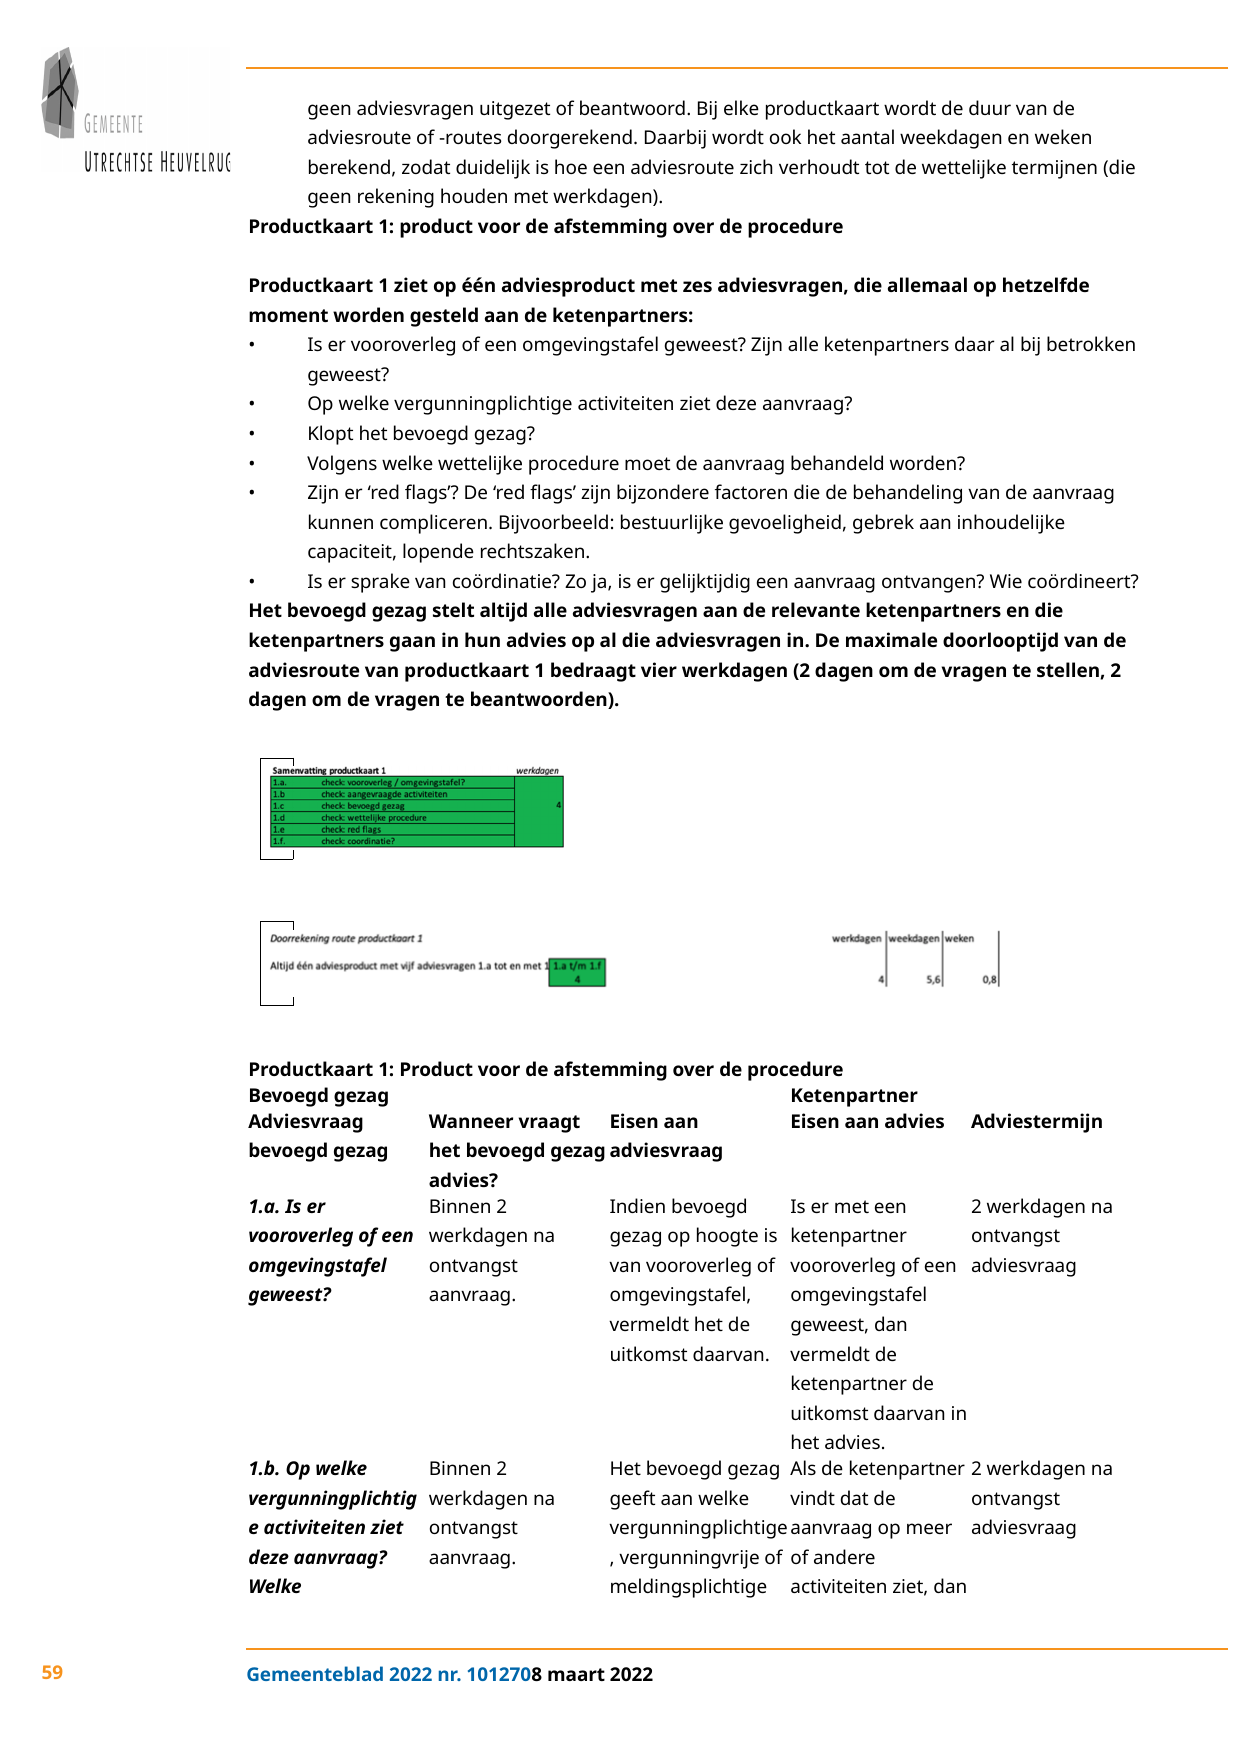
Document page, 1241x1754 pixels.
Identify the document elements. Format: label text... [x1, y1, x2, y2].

list Is er sprake van coördinatie? Zo ja, is er gelijktijdig een aanvraag ontvangen? Wie coördineert? [248, 568, 1152, 594]
table_cell Eisen aan adviesvraag [609, 1108, 790, 1193]
table_cell Binnen 2 werkdagen na ontvangst aanvraag. [429, 1193, 609, 1455]
table_cell Het bevoegd gezag geeft aan welke vergunningplichtige, vergunningvrije of meldingsplichtige [609, 1455, 790, 1599]
table_cell Eisen aan advies [790, 1108, 971, 1193]
list Is er vooroverleg of een omgevingstafel geweest? Zijn alle ketenpartners daar al bij betrokken geweest? [248, 331, 1152, 387]
text Productkaart 1: product voor de afstemming over de procedure [248, 213, 1152, 239]
list geen adviesvragen uitgezet of beantwoord. Bij elke productkaart wordt de duur van de adviesroute of -routes doorgerekend. Daarbij wordt ook het aantal weekdagen en weken berekend, zodat duidelijk is hoe een adviesroute zich verhoudt tot de wettelijke termijnen (die geen rekening houden met werkdagen). [248, 95, 1152, 209]
table_cell 2 werkdagen na ontvangst adviesvraag [971, 1193, 1152, 1455]
list Zijn er ‘red flags’? De ‘red flags’ zijn bijzondere factoren die de behandeling van de aanvraag kunnen compliceren. Bijvoorbeeld: bestuurlijke gevoeligheid, gebrek aan inhoudelijke capaciteit, lopende rechtszaken. [248, 479, 1152, 564]
table_cell Ketenpartner [790, 1082, 1152, 1108]
text Het bevoegd gezag stelt altijd alle adviesvragen aan de relevante ketenpartners en die ketenpartners gaan in hun advies op al die adviesvragen in. De maximale doorlooptijd van de adviesroute van productkaart 1 bedraagt vier werkdagen (2 dagen om de vragen te stellen, 2 dagen om de vragen te beantwoorden). [248, 598, 1152, 712]
table_cell Indien bevoegd gezag op hoogte is van vooroverleg of omgevingstafel, vermeldt het de uitkomst daarvan. [609, 1193, 790, 1455]
picture [41, 47, 231, 172]
table_cell Bevoegd gezag [248, 1082, 790, 1108]
table_cell 2 werkdagen na ontvangst adviesvraag [971, 1455, 1152, 1599]
table_cell Binnen 2 werkdagen na ontvangst aanvraag. [429, 1455, 609, 1599]
text Productkaart 1 ziet op één adviesproduct met zes adviesvragen, die allemaal op hetzelfde moment worden gesteld aan de ketenpartners: [248, 272, 1152, 328]
list Klopt het bevoegd gezag? [248, 420, 1152, 446]
table_cell 1.a. Is er vooroverleg of een omgevingstafel geweest? [248, 1193, 429, 1455]
list Op welke vergunningplichtige activiteiten ziet deze aanvraag? [248, 391, 1152, 416]
table_cell 1.b. Op welke vergunningplichtige activiteiten ziet deze aanvraag? Welke [248, 1455, 429, 1599]
table_cell Is er met een ketenpartner vooroverleg of een omgevingstafel geweest, dan vermeldt de ketenpartner de uitkomst daarvan in het advies. [790, 1193, 971, 1455]
table_cell Als de ketenpartner vindt dat de aanvraag op meer of andere activiteiten ziet, dan [790, 1455, 971, 1599]
picture [268, 766, 565, 850]
table_cell Adviesvraag bevoegd gezag [248, 1108, 429, 1193]
table_cell Adviestermijn [971, 1108, 1152, 1193]
table_cell Wanneer vraagt het bevoegd gezag advies? [429, 1108, 609, 1193]
picture [268, 930, 1008, 997]
list Volgens welke wettelijke procedure moet de aanvraag behandeld worden? [248, 450, 1152, 476]
table_header Productkaart 1: Product voor de afstemming over de procedure [248, 1057, 1152, 1082]
